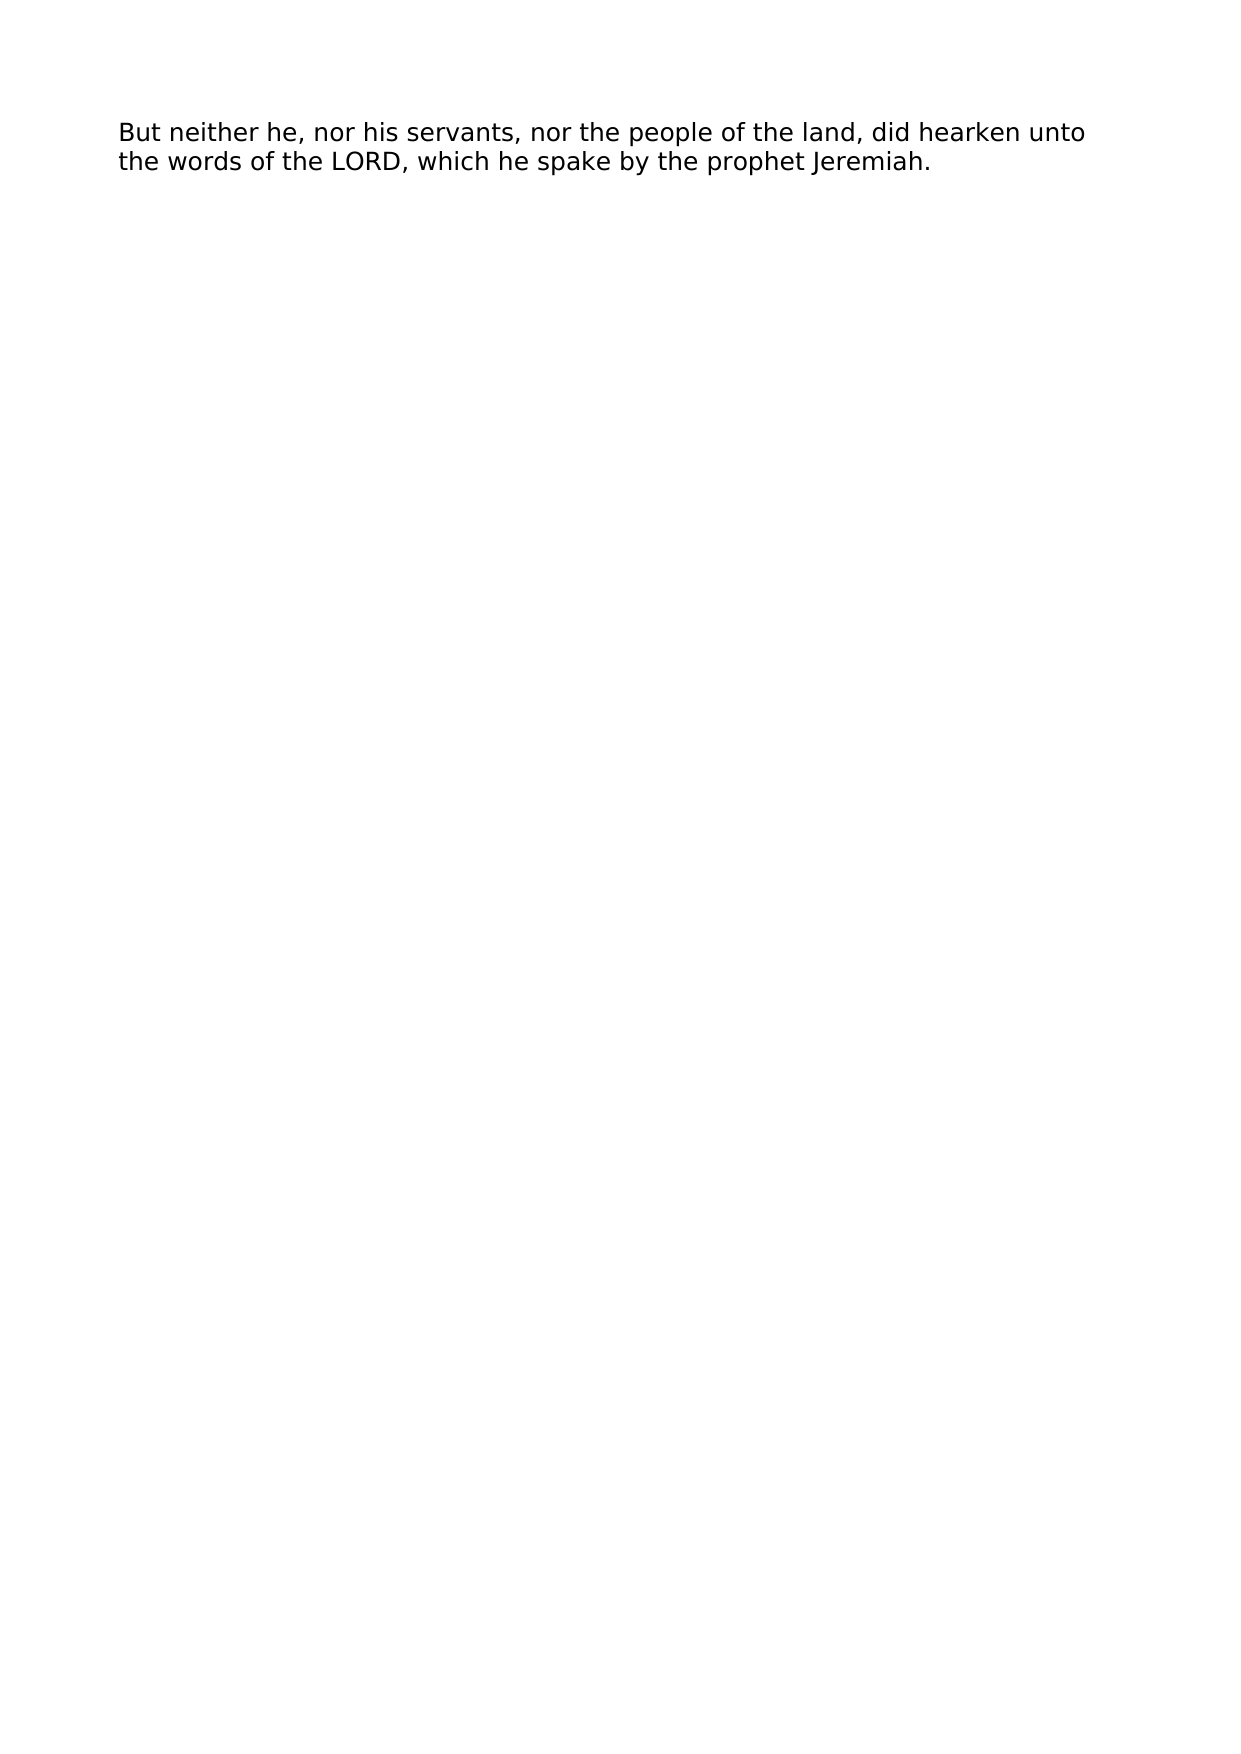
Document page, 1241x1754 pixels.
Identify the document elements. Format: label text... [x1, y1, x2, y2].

text But neither he, nor his servants, nor the people of the land, did hearken unto the words of the LORD, which he spake by the prophet Jeremiah. [118, 118, 1122, 176]
